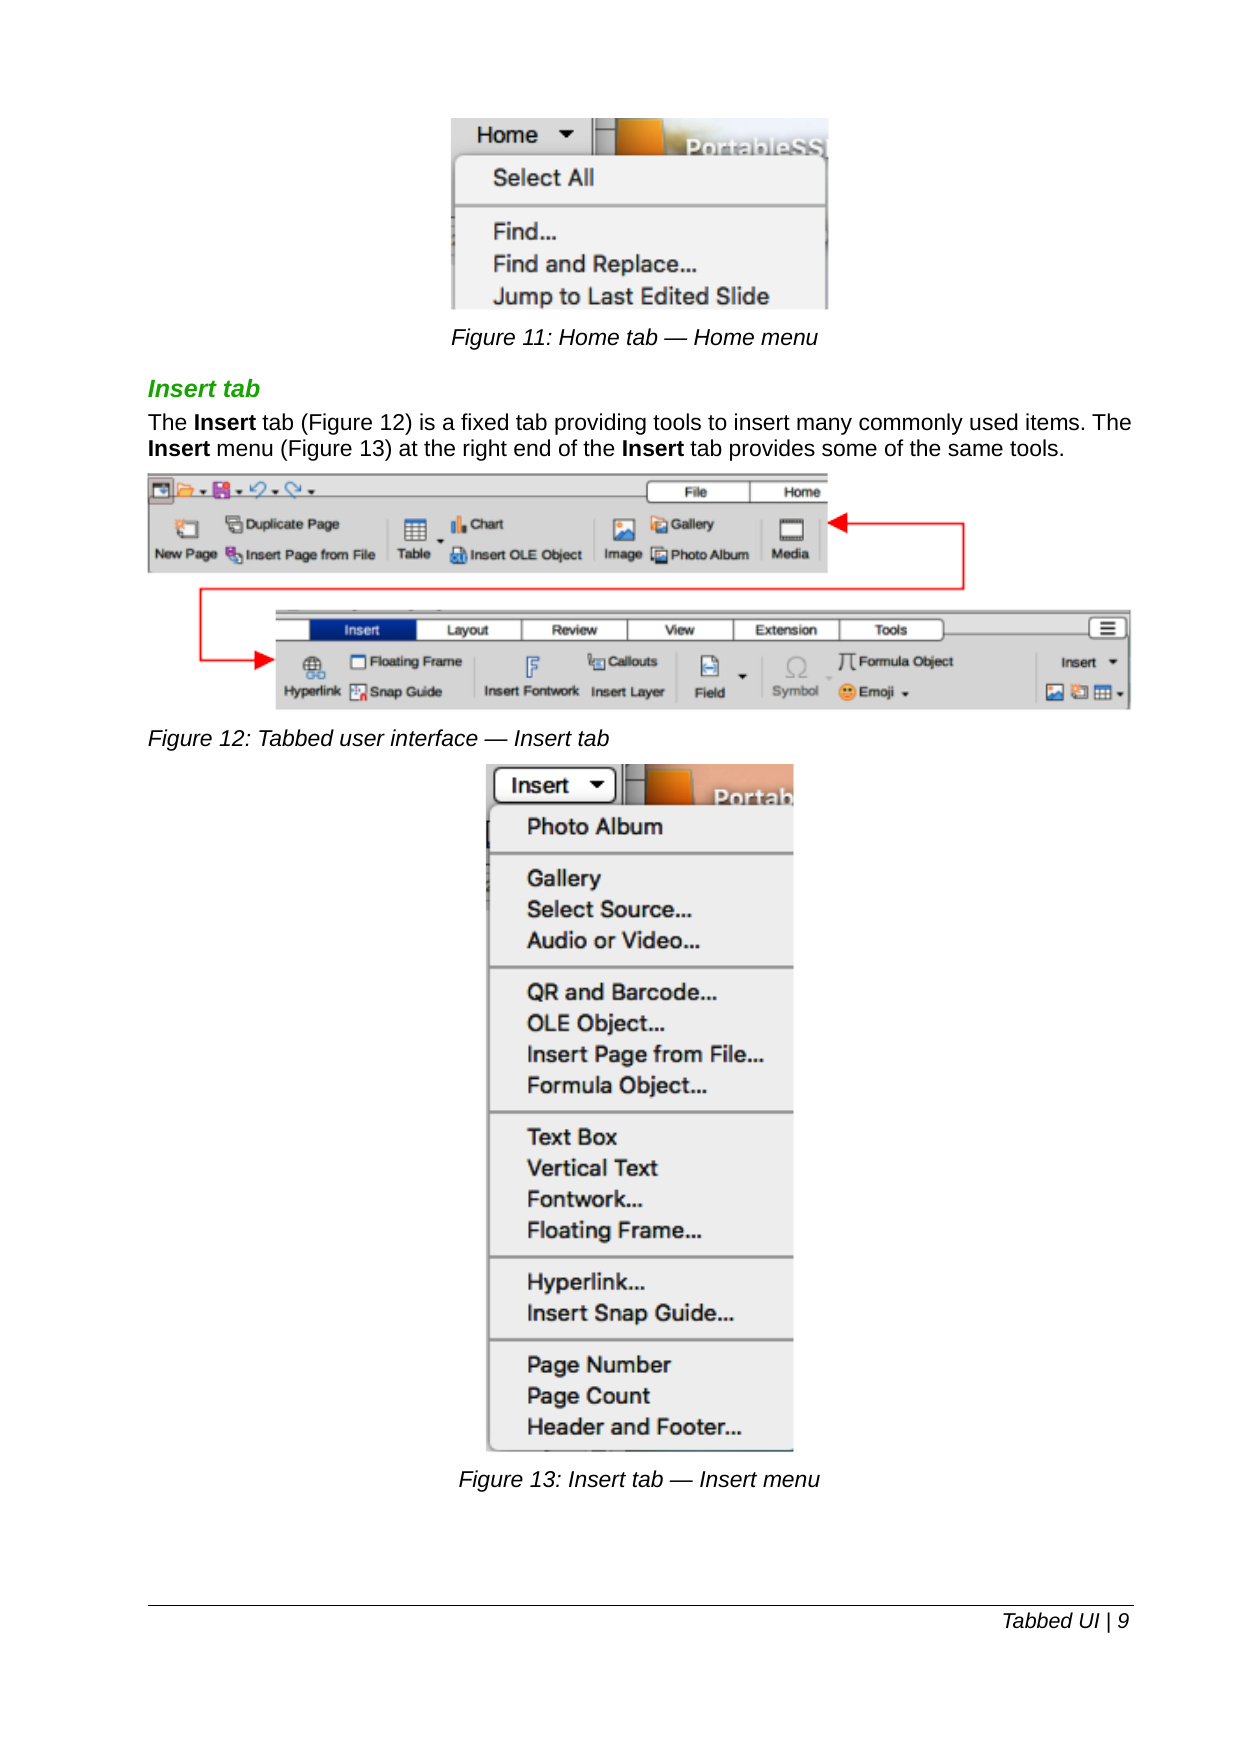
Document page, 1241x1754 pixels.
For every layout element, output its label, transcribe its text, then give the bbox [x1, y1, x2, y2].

picture [485, 764, 796, 1454]
text Figure 12: Tabbed user interface — Insert tab [148, 725, 1134, 752]
picture [147, 473, 1134, 713]
text Figure 13: Insert tab — Insert menu [458, 1466, 823, 1493]
subtitle Insert tab [148, 374, 1134, 402]
text Figure 11: Home tab — Home menu [451, 324, 831, 351]
picture [450, 118, 831, 312]
text The Insert tab (Figure 12) is a fixed tab providing tools to insert many commonly used items. The Insert menu (Figure 13) at the right end of the Insert tab provides some of the same tools. [148, 409, 1134, 461]
